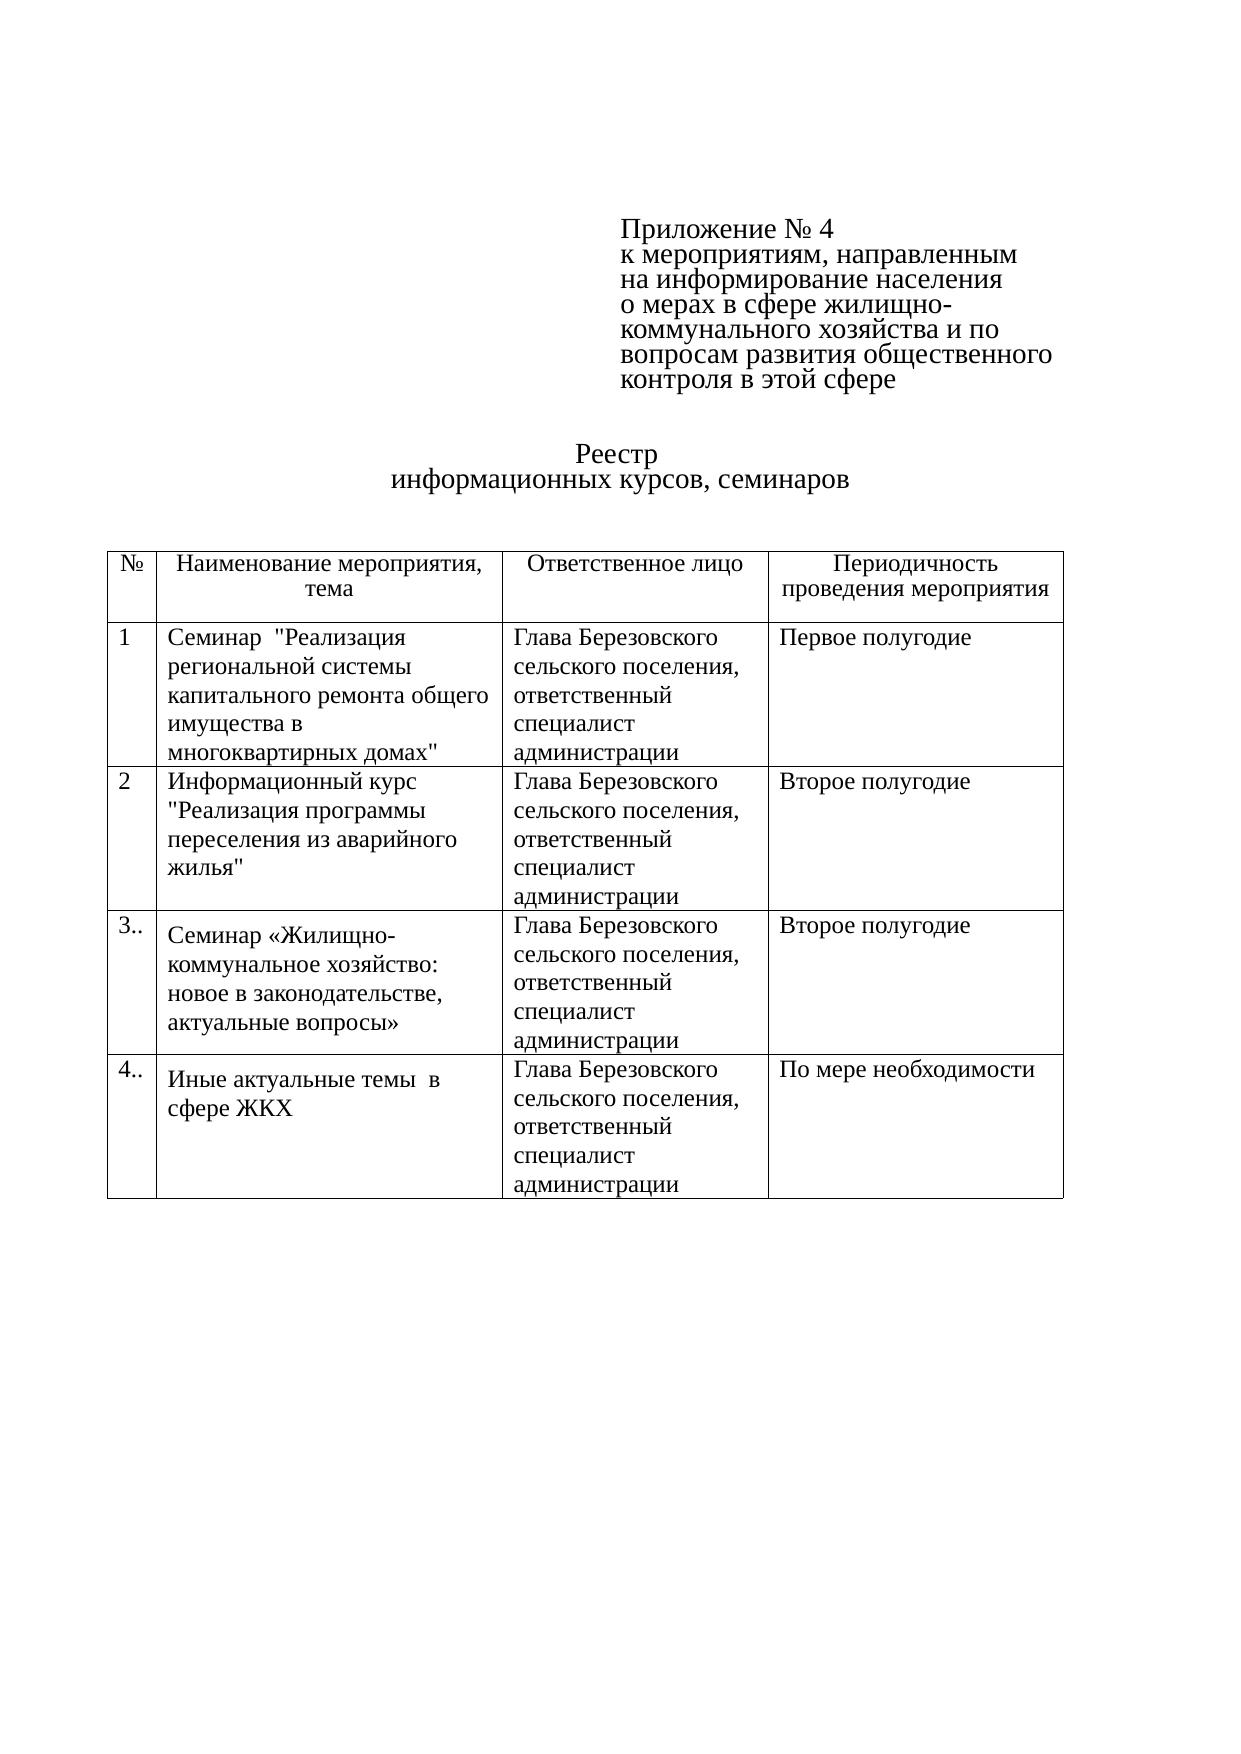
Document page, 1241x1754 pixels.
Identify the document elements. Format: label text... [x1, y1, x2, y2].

table_header № [108, 552, 156, 622]
table_header Периодичность проведения мероприятия [769, 552, 1063, 622]
table_cell 4.. [108, 1055, 156, 1198]
text на информирование населения [620, 269, 695, 294]
table_cell Глава Березовского сельского поселения, ответственный специалист администрации [503, 911, 768, 1054]
table_cell По мере необходимости [769, 1055, 1063, 1198]
table_cell Глава Березовского сельского поселения, ответственный специалист администрации [503, 767, 768, 910]
text Приложение № 4 [620, 219, 1122, 244]
table_cell 2 [108, 767, 156, 910]
table_cell Иные актуальные темы в сфере ЖКХ [157, 1055, 502, 1198]
text информационных курсов, семинаров [118, 469, 430, 494]
text к мероприятиям, направленным [620, 244, 1122, 269]
table_cell Первое полугодие [769, 623, 1063, 766]
table_cell 3.. [108, 911, 156, 1054]
table_cell Информационный курс "Реализация программы переселения из аварийного жилья" [157, 767, 502, 910]
table_cell Второе полугодие [769, 767, 1063, 910]
table_cell Второе полугодие [769, 911, 1063, 1054]
text о мерах в сфере жилищно-коммунального хозяйства и по вопросам развития общественного контроля в этой сфере [620, 294, 1122, 394]
table_cell Глава Березовского сельского поселения, ответственный специалист администрации [503, 1055, 768, 1198]
table_cell Семинар «Жилищно-коммунальное хозяйство: новое в законодательстве, актуальные вопросы» [157, 911, 502, 1054]
table_cell Семинар "Реализация региональной системы капитального ремонта общего имущества в многоквартирных домах" [157, 623, 502, 766]
table_header Ответственное лицо [503, 552, 768, 622]
text информационных курсов, семинаров [433, 469, 1122, 494]
table_cell Глава Березовского сельского поселения, ответственный специалист администрации [503, 623, 768, 766]
text на информирование населения [698, 269, 1122, 294]
text Реестр [118, 444, 1122, 469]
table_header Наименование мероприятия, тема [157, 552, 502, 622]
table_cell 1 [108, 623, 156, 766]
